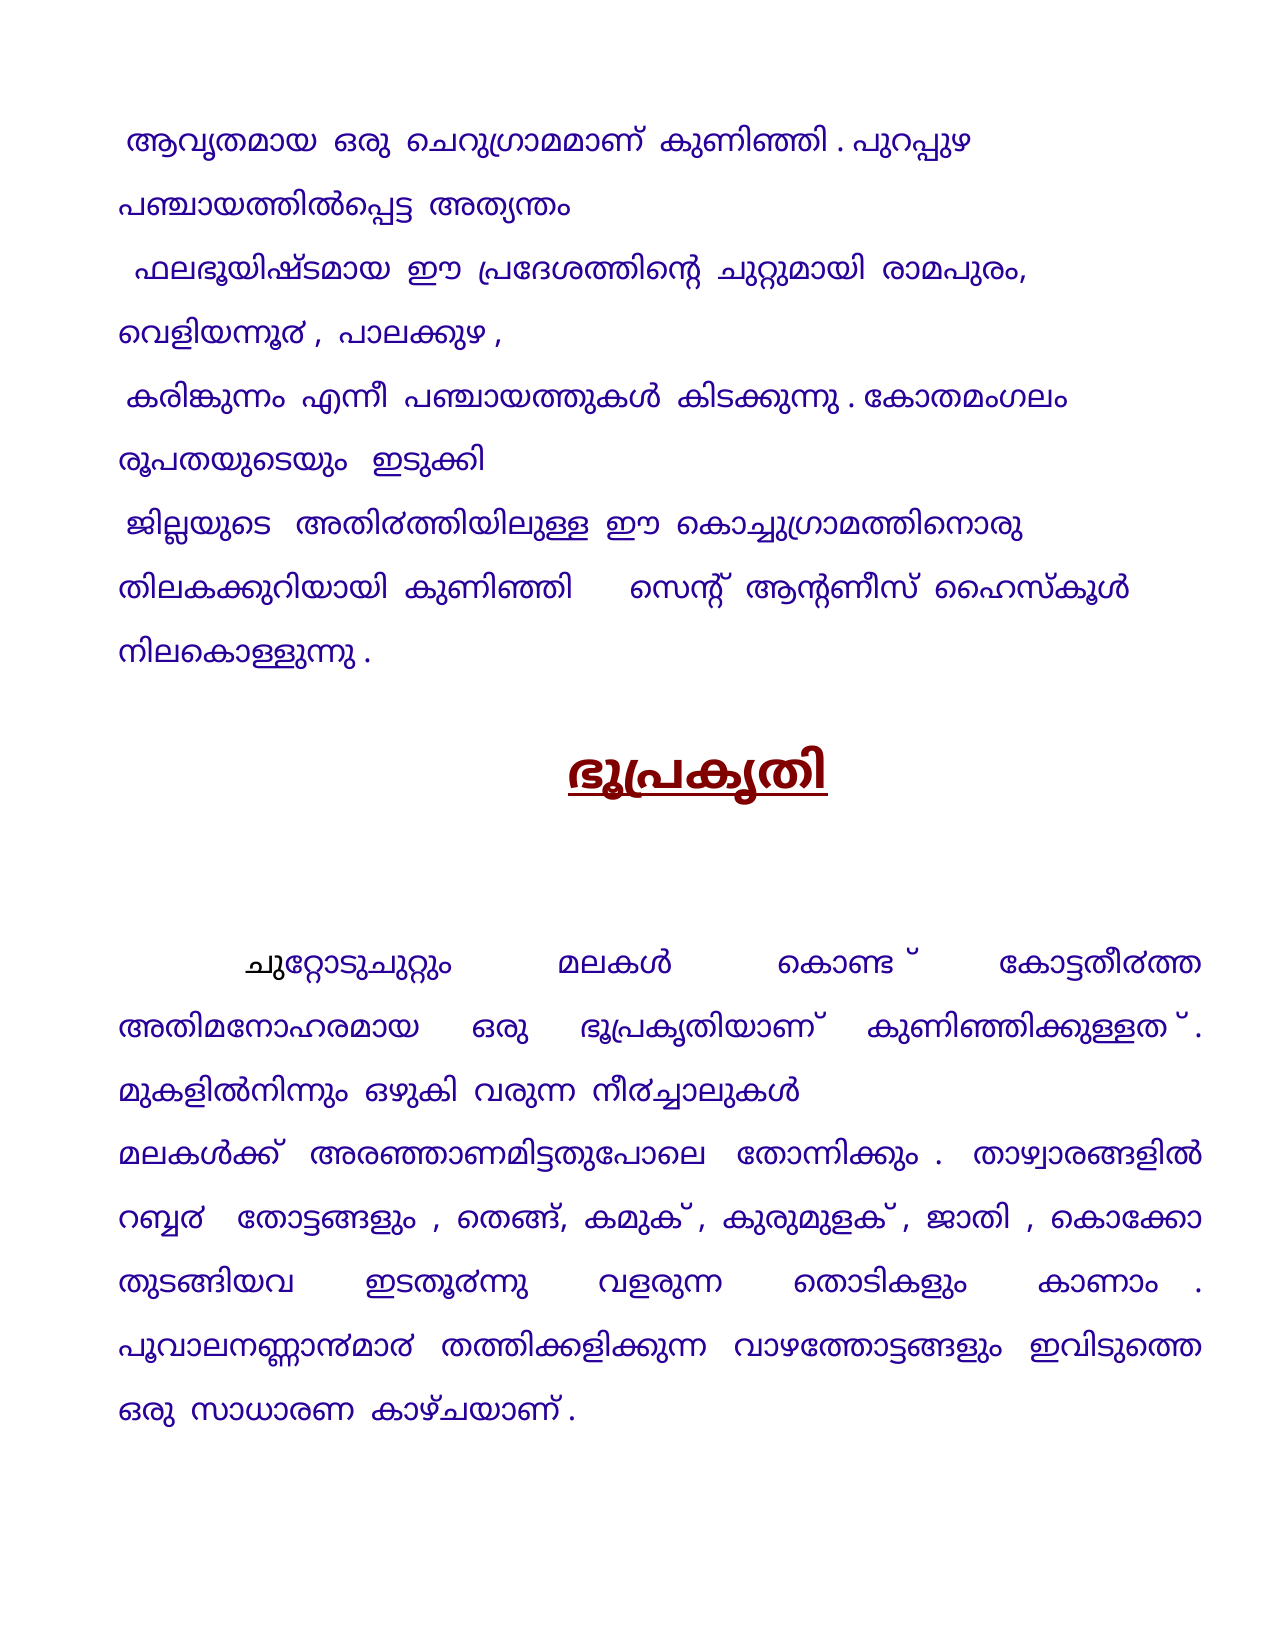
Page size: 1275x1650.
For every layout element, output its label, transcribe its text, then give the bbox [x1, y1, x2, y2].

text മലകള്‍ക്ക് അരഞ്ഞാണമിട്ടതുപോലെ തോന്നിക്കും . താഴ്വാരങ്ങളില്‍ റബ്ബ൪ തോട്ടങ്ങളും , തെങ്ങ്, കമുക് , കുരുമുളക് , ജാതി , കൊക്കോ തുടങ്ങിയവ ഇടതൂ൪ന്നു വളരുന്ന തൊടികളും കാണാം . പൂവാലനണ്ണാ൯മാ൪ തത്തിക്കളിക്കുന്ന വാഴത്തോട്ടങ്ങളും ഇവിടുത്തെ ഒരു സാധാരണ കാഴ്ചയാണ് . [118, 1131, 1202, 1429]
text ഫലഭൂയിഷ്ടമായ ഈ പ്രദേശത്തിന്റെ ചുറ്റുമായി രാമപുരം, വെളിയന്നൂ൪ , പാലക്കുഴ , [118, 246, 1202, 352]
text ചുറ്റോടുചുറ്റും മലകള്‍ കൊണ്ട് കോട്ടതീ൪ത്ത അതിമനോഹരമായ ഒരു ഭൂപ്രകൃതിയാണ് കുണിഞ്ഞിക്കുള്ളത് . മുകളില്‍നിന്നും ഒഴുകി വരുന്ന നീ൪ച്ചാലുകള്‍ [118, 940, 1202, 1110]
text ജില്ലയുടെ അതി൪ത്തിയിലുള്ള ഈ കൊച്ചുഗ്രാമത്തിനൊരു തിലകക്കുറിയായി കുണിഞ്ഞി സെന്റ് ആന്റണീസ് ഹൈസ്കൂള്‍ നിലകൊള്ളുന്നു . [118, 501, 1202, 672]
text കരി‍ങ്കുന്നം എന്നീ പഞ്ചായത്തുകള്‍ കിടക്കുന്നു . കോതമംഗലം രൂപതയുടെയും ഇടുക്കി [118, 373, 1202, 480]
text [118, 1451, 1202, 1493]
text ഭൂപ്രകൃതി [118, 735, 1202, 803]
text ആവൃതമായ ഒരു ചെറുഗ്രാമമാണ് കുണിഞ്ഞി . പുറപ്പുഴ പഞ്ചായത്തില്‍പ്പെട്ട അത്യന്തം [118, 118, 1202, 224]
